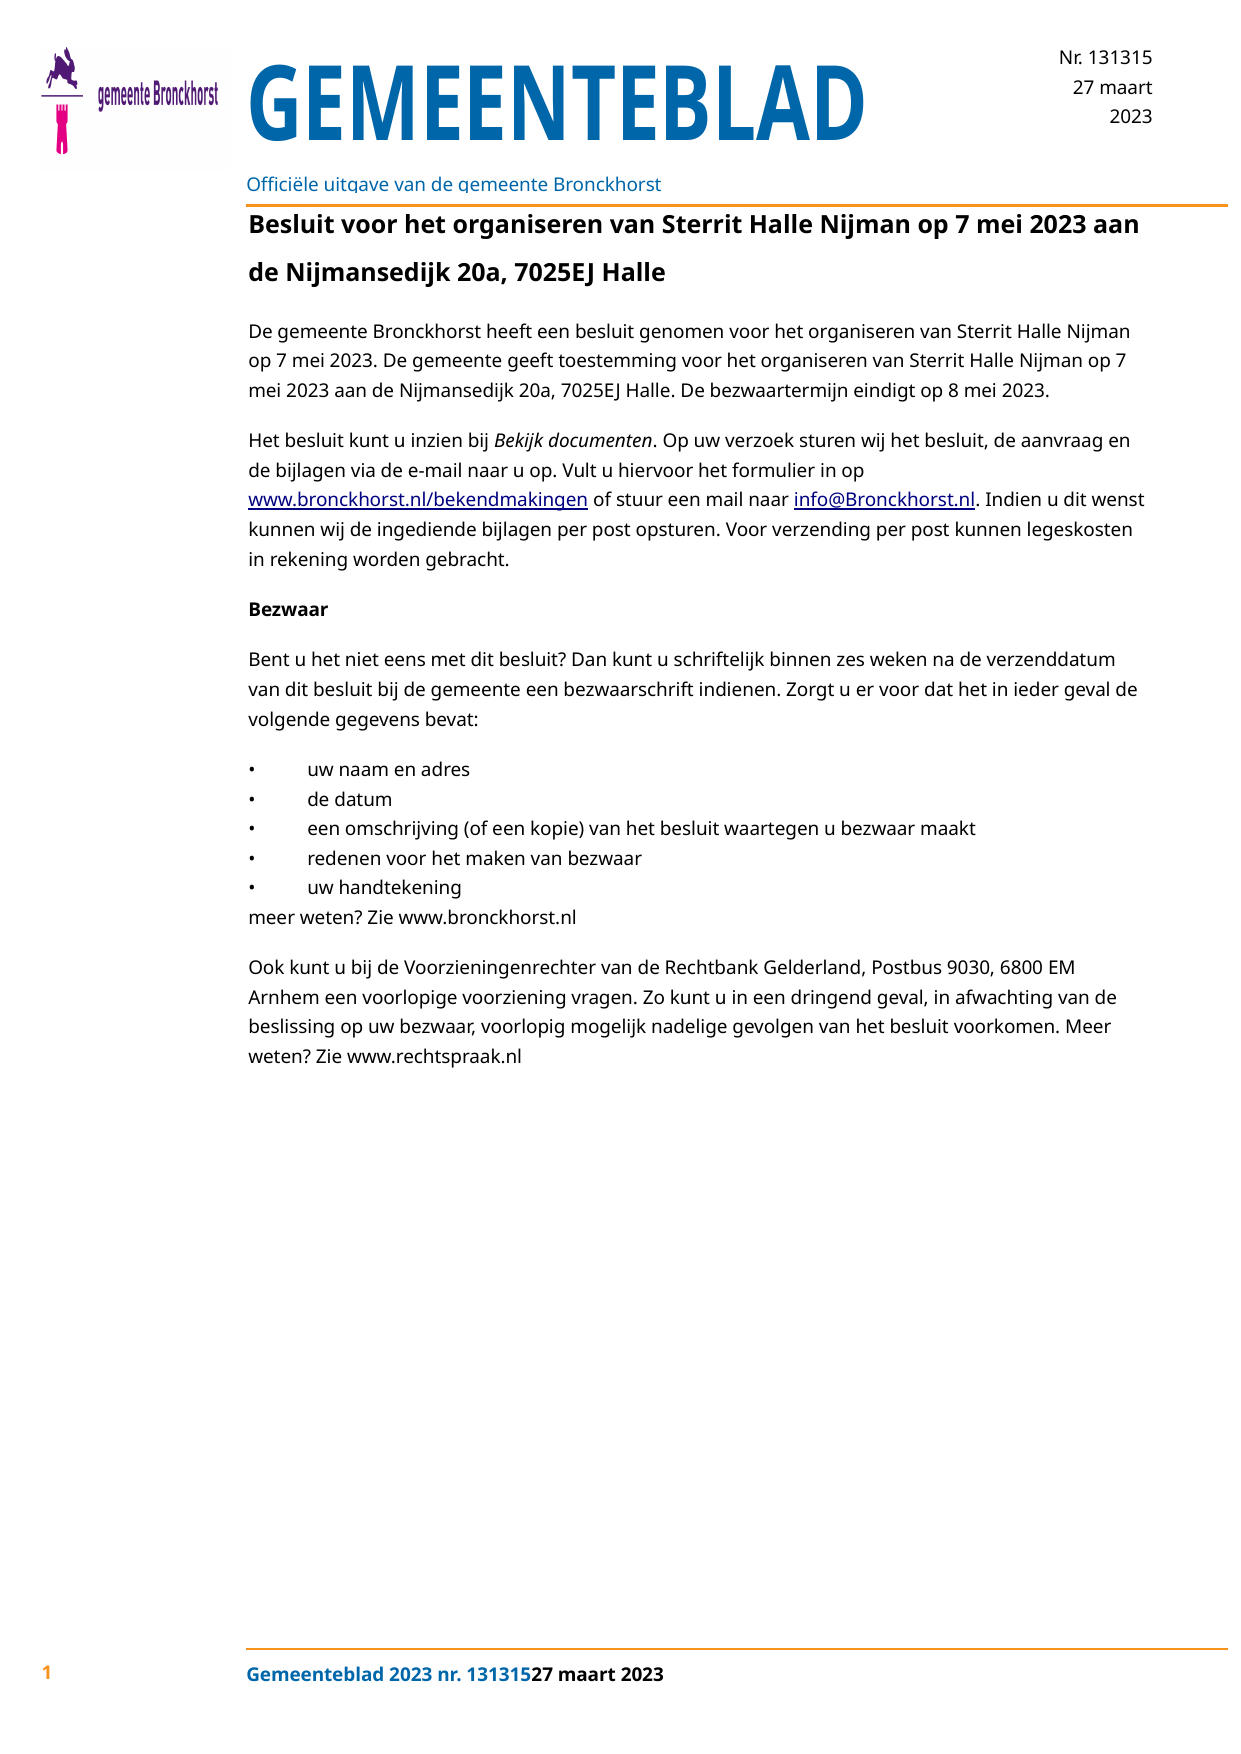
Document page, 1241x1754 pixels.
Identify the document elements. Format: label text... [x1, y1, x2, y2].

list redenen voor het maken van bezwaar [248, 845, 1152, 871]
list een omschrijving (of een kopie) van het besluit waartegen u bezwaar maakt [248, 815, 1152, 841]
list uw naam en adres [248, 756, 1152, 782]
text Besluit voor het organiseren van Sterrit Halle Nijman op 7 mei 2023 aan de Nijmansedijk 20a, 7025EJ Halle [248, 207, 1152, 288]
text Bezwaar [248, 596, 1152, 622]
picture [41, 47, 231, 172]
list uw handtekening [248, 874, 1152, 900]
list de datum [248, 786, 1152, 812]
text Het besluit kunt u inzien bij Bekijk documenten. Op uw verzoek sturen wij het besluit, de aanvraag en de bijlagen via de e-mail naar u op. Vult u hiervoor het formulier in op www.bronckhorst.nl/bekendmakingen of stuur een mail naar info@Bronckhorst.nl. Indien u dit wenst kunnen wij de ingediende bijlagen per post opsturen. Voor verzending per post kunnen legeskosten in rekening worden gebracht. [248, 427, 1152, 572]
text De gemeente Bronckhorst heeft een besluit genomen voor het organiseren van Sterrit Halle Nijman op 7 mei 2023. De gemeente geeft toestemming voor het organiseren van Sterrit Halle Nijman op 7 mei 2023 aan de Nijmansedijk 20a, 7025EJ Halle. De bezwaartermijn eindigt op 8 mei 2023. [248, 318, 1152, 403]
text meer weten? Zie www.bronckhorst.nl [248, 904, 1152, 930]
text Bent u het niet eens met dit besluit? Dan kunt u schriftelijk binnen zes weken na de verzenddatum van dit besluit bij de gemeente een bezwaarschrift indienen. Zorgt u er voor dat het in ieder geval de volgende gegevens bevat: [248, 647, 1152, 732]
text Ook kunt u bij de Voorzieningenrechter van de Rechtbank Gelderland, Postbus 9030, 6800 EM Arnhem een voorlopige voorziening vragen. Zo kunt u in een dringend geval, in afwachting van de beslissing op uw bezwaar, voorlopig mogelijk nadelige gevolgen van het besluit voorkomen. Meer weten? Zie www.rechtspraak.nl [248, 954, 1152, 1069]
